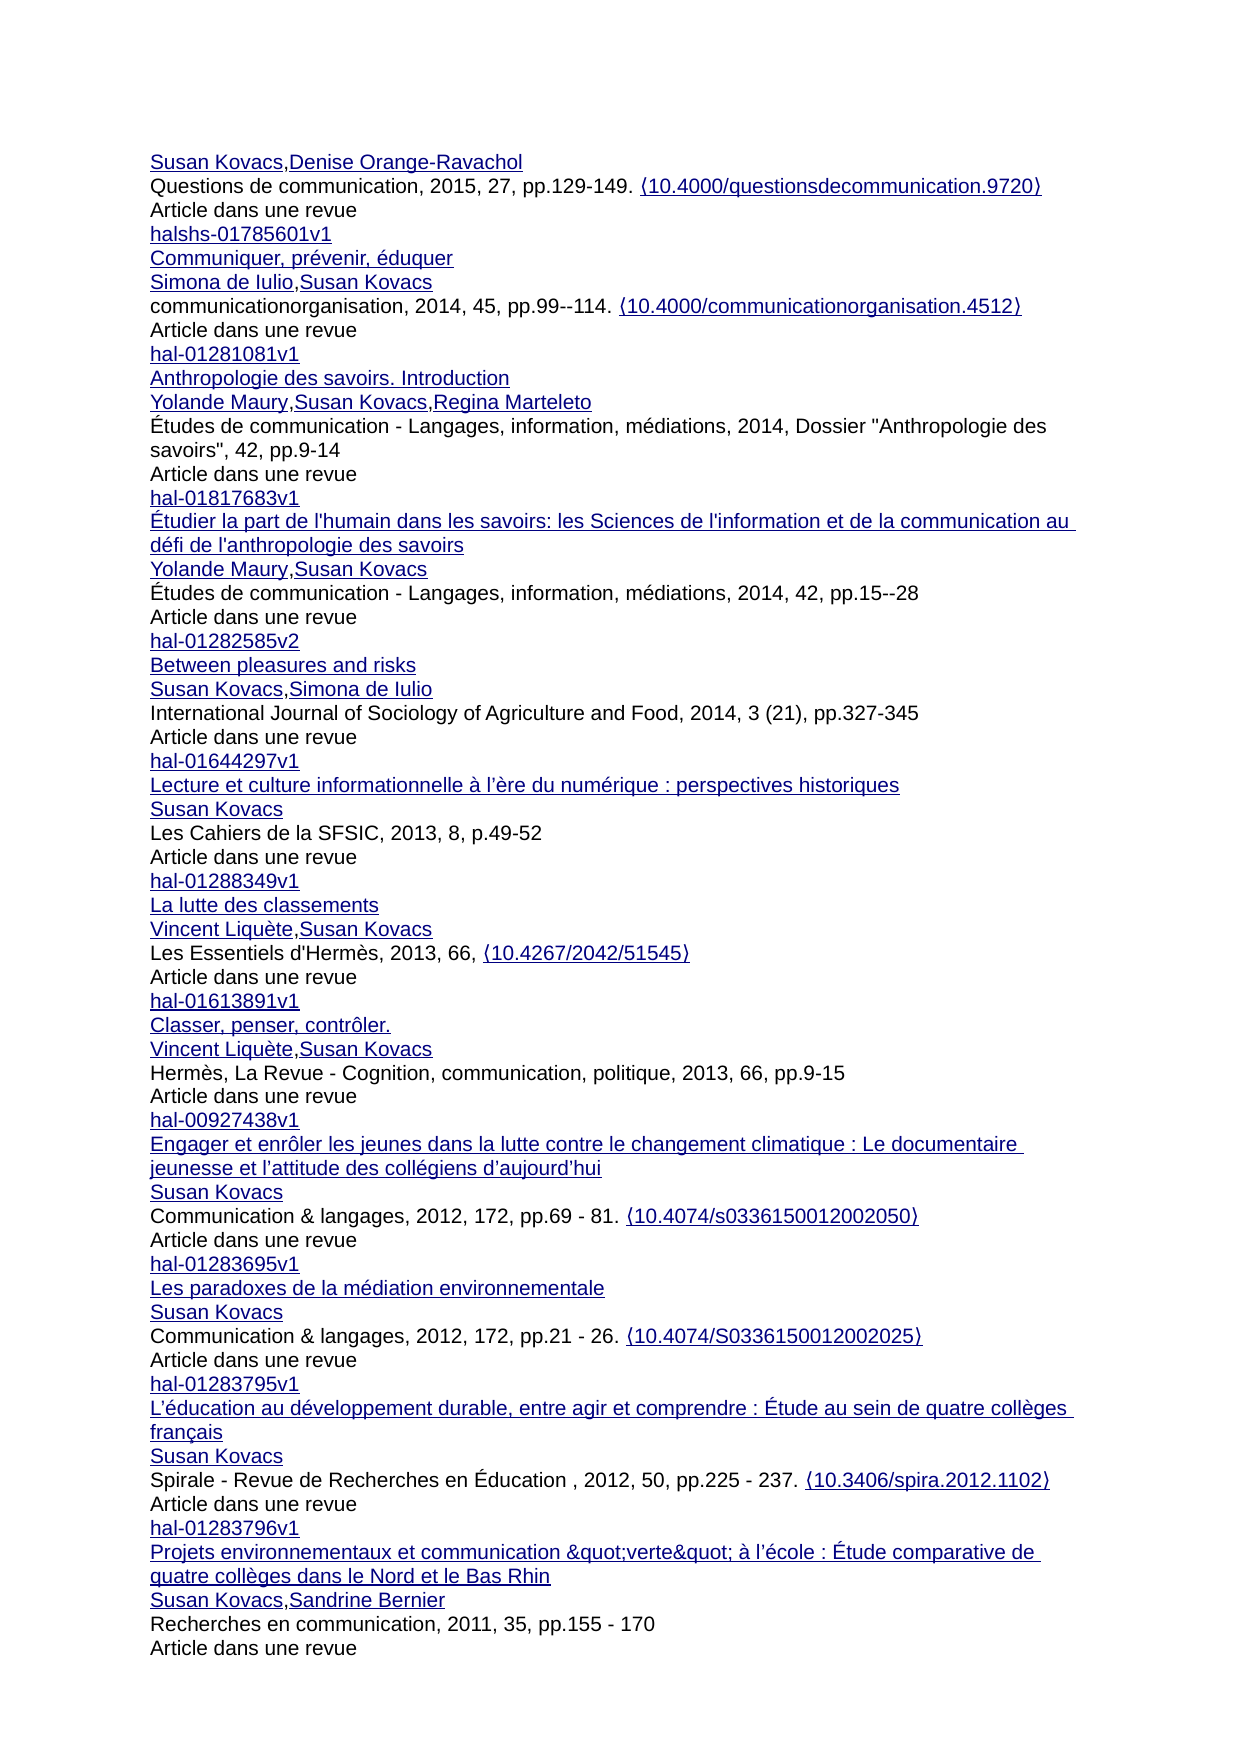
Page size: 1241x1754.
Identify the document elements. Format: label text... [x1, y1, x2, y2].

table_cell Étudier la part de l'humain dans les savoirs: les Sciences de l'information et de la communication au défi de l'anthropologie des savoirs Yolande Maury,Susan Kovacs Études de communication - Langages, information, médiations, 2014, 42, pp.15--28 Article dans une revue hal-01282585v2 [150, 509, 1090, 653]
table_cell Susan Kovacs,Denise Orange-Ravachol Questions de communication, 2015, 27, pp.129-149. ⟨10.4000/questionsdecommunication.9720⟩ Article dans une revue halshs-01785601v1 [150, 150, 1090, 246]
table_cell Between pleasures and risks Susan Kovacs,Simona de Iulio International Journal of Sociology of Agriculture and Food, 2014, 3 (21), pp.327-345 Article dans une revue hal-01644297v1 [150, 653, 1090, 773]
table_cell Classer, penser, contrôler. Vincent Liquète,Susan Kovacs Hermès, La Revue - Cognition, communication, politique, 2013, 66, pp.9-15 Article dans une revue hal-00927438v1 [150, 1013, 1090, 1132]
table_cell L’éducation au développement durable, entre agir et comprendre : Étude au sein de quatre collèges français Susan Kovacs Spirale - Revue de Recherches en Éducation , 2012, 50, pp.225 - 237. ⟨10.3406/spira.2012.1102⟩ Article dans une revue hal-01283796v1 [150, 1396, 1090, 1539]
table_cell Anthropologie des savoirs. Introduction Yolande Maury,Susan Kovacs,Regina Marteleto Études de communication - Langages, information, médiations, 2014, Dossier "Anthropologie des savoirs", 42, pp.9-14 Article dans une revue hal-01817683v1 [150, 366, 1090, 509]
table_cell Les paradoxes de la médiation environnementale Susan Kovacs Communication & langages, 2012, 172, pp.21 - 26. ⟨10.4074/S0336150012002025⟩ Article dans une revue hal-01283795v1 [150, 1276, 1090, 1396]
table_cell Communiquer, prévenir, éduquer Simona de Iulio,Susan Kovacs communicationorganisation, 2014, 45, pp.99--114. ⟨10.4000/communicationorganisation.4512⟩ Article dans une revue hal-01281081v1 [150, 246, 1090, 366]
table_cell La lutte des classements Vincent Liquète,Susan Kovacs Les Essentiels d'Hermès, 2013, 66, ⟨10.4267/2042/51545⟩ Article dans une revue hal-01613891v1 [150, 893, 1090, 1012]
table_cell Projets environnementaux et communication &quot;verte&quot; à l’école : Étude comparative de quatre collèges dans le Nord et le Bas Rhin Susan Kovacs,Sandrine Bernier Recherches en communication, 2011, 35, pp.155 - 170 Article dans une revue [150, 1540, 1090, 1659]
table_cell Engager et enrôler les jeunes dans la lutte contre le changement climatique : Le documentaire jeunesse et l’attitude des collégiens d’aujourd’hui Susan Kovacs Communication & langages, 2012, 172, pp.69 - 81. ⟨10.4074/s0336150012002050⟩ Article dans une revue hal-01283695v1 [150, 1132, 1090, 1276]
table_cell Lecture et culture informationnelle à l’ère du numérique : perspectives historiques Susan Kovacs Les Cahiers de la SFSIC, 2013, 8, p.49-52 Article dans une revue hal-01288349v1 [150, 773, 1090, 893]
